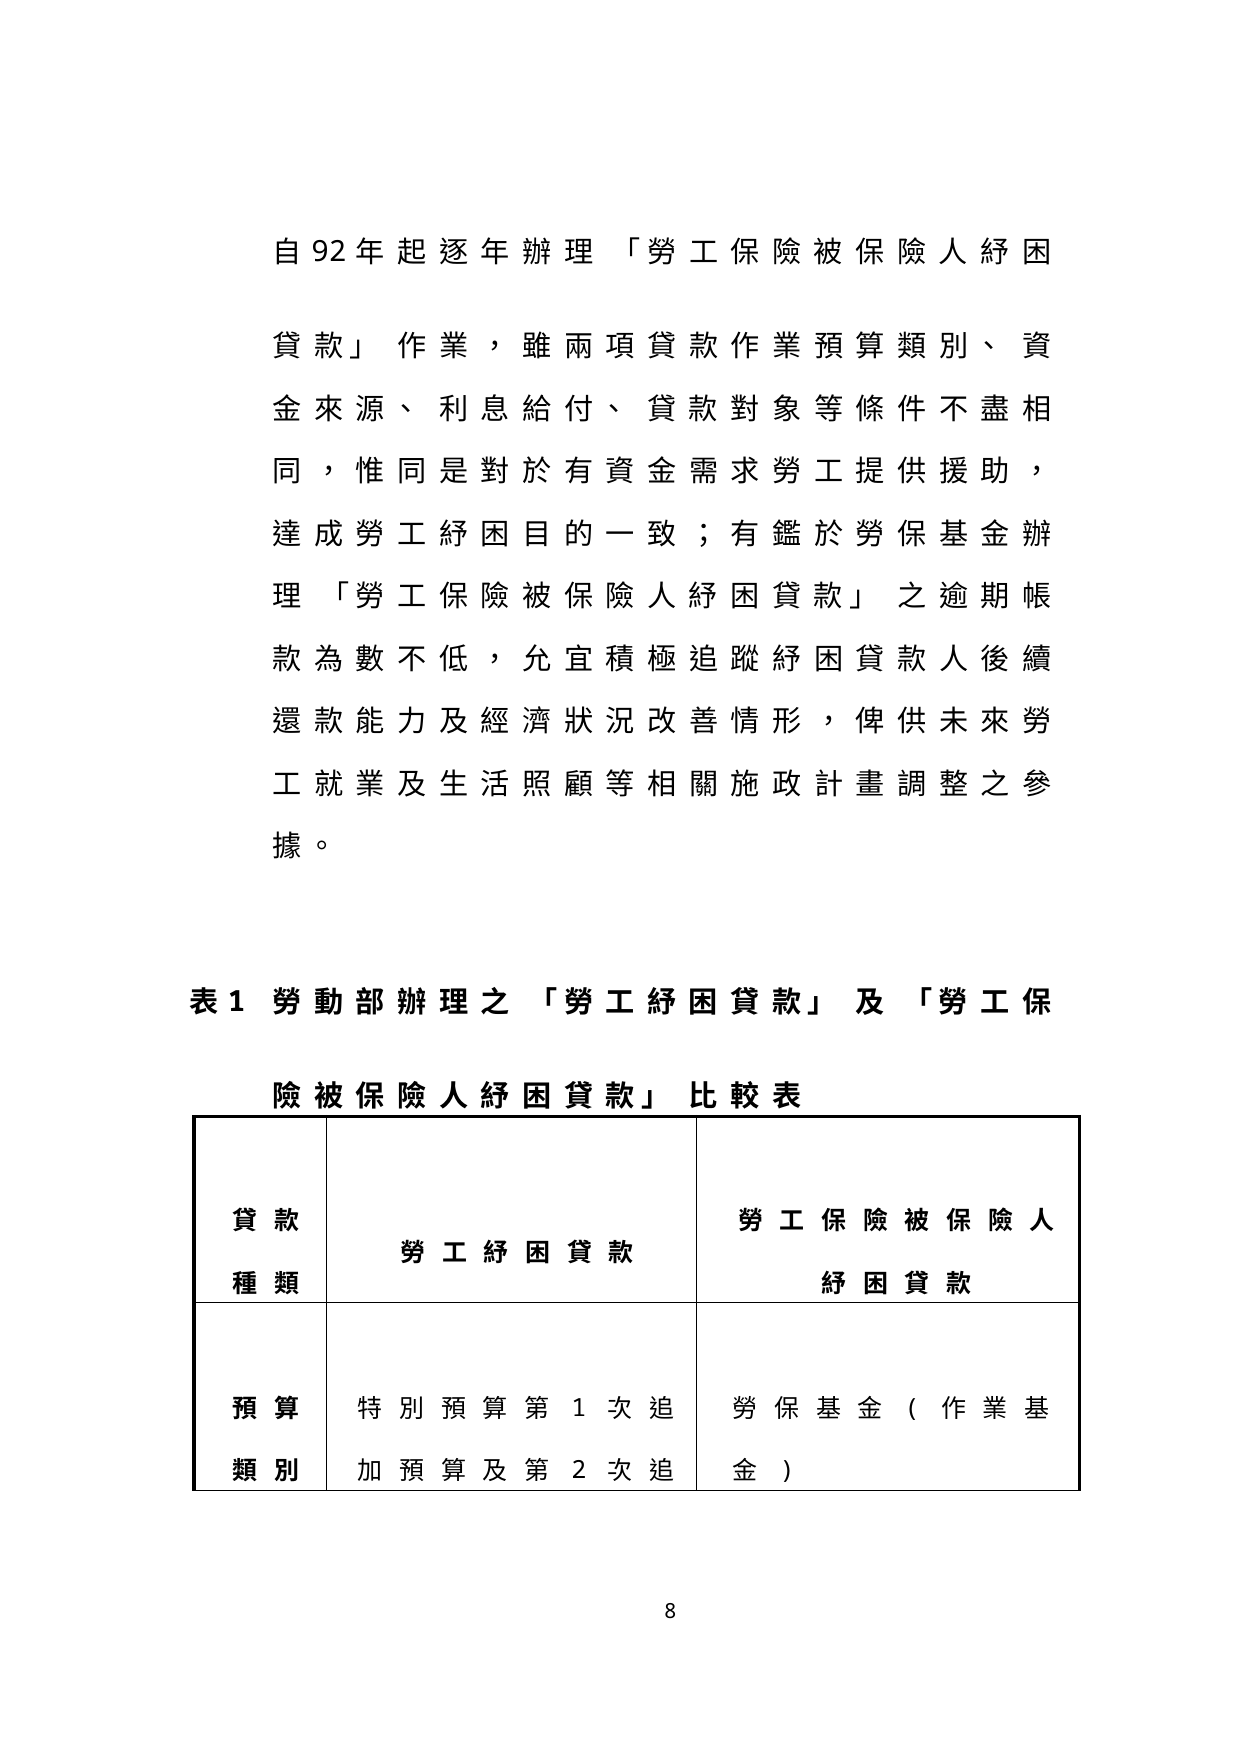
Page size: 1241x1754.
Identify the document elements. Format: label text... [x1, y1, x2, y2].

table_cell 勞保基金(作業基金) [697, 1303, 1078, 1490]
table_cell 預算類別 [196, 1303, 326, 1490]
table_header 勞工紓困貸款 [327, 1118, 696, 1302]
table_cell 特別預算第1次追加預算及第2次追 [327, 1303, 696, 1490]
table_header 貸款種類 [196, 1118, 326, 1302]
table_header 勞工保險被保險人紓困貸款 [697, 1118, 1078, 1302]
text 綜上，為協助受疫情影響之勞工生活紓困，勞動部辦理「勞工紓困貸款」作業，預計補助貸款勞工由50萬名調增為100萬名，第2次追加預算案編列8億2,000萬元，以支應貸款利息補貼等所需經費不敷數；然勞保局自92年起逐年辦理「勞工保險被保險人紓困貸款」作業，雖兩項貸款作業預算類別、資金來源、利息給付、貸款對象等條件不盡相同，惟同是對於有資金需求勞工提供援助，達成勞工紓困目的一致；有鑑於勞保基金辦理「勞工保險被保險人紓困貸款」之逾期帳款為數不低，允宜積極追蹤紓困貸款人後續還款能力及經濟狀況改善情形，俾供未來勞工就業及生活照顧等相關施政計畫調整之參據。 [242, 177, 1058, 865]
text 表1 勞動部辦理之「勞工紓困貸款」及「勞工保險被保險人紓困貸款」比較表 [183, 927, 1058, 1115]
